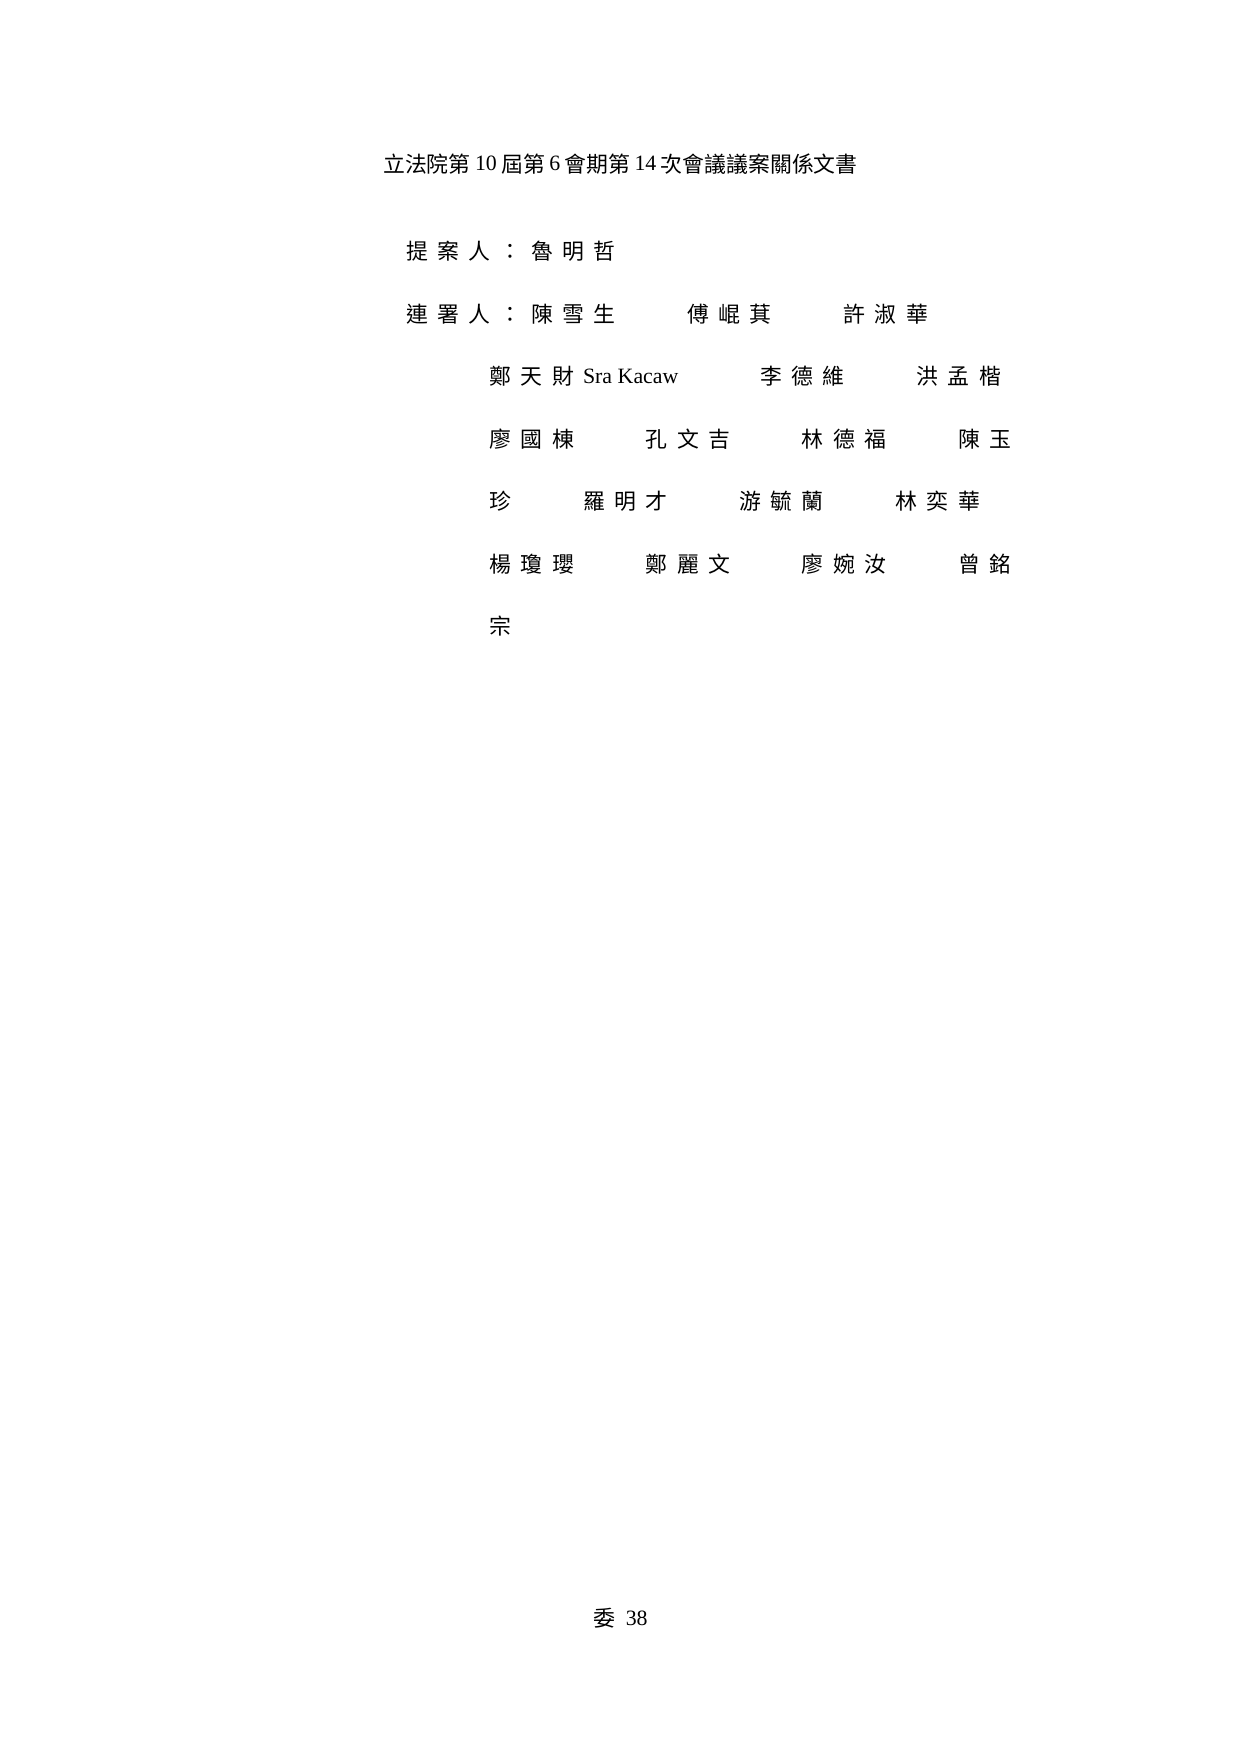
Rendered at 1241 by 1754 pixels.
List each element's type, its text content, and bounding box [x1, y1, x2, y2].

text 提案人：魯明哲 [393, 219, 1023, 281]
text 連署人：陳雪生 傅崐萁 許淑華 鄭天財Sra Kacaw 李德維 洪孟楷 廖國棟 孔文吉 林德福 陳玉珍 羅明才 游毓蘭 林奕華 楊瓊瓔 鄭麗文 廖婉汝 曾銘宗 [393, 281, 1023, 656]
